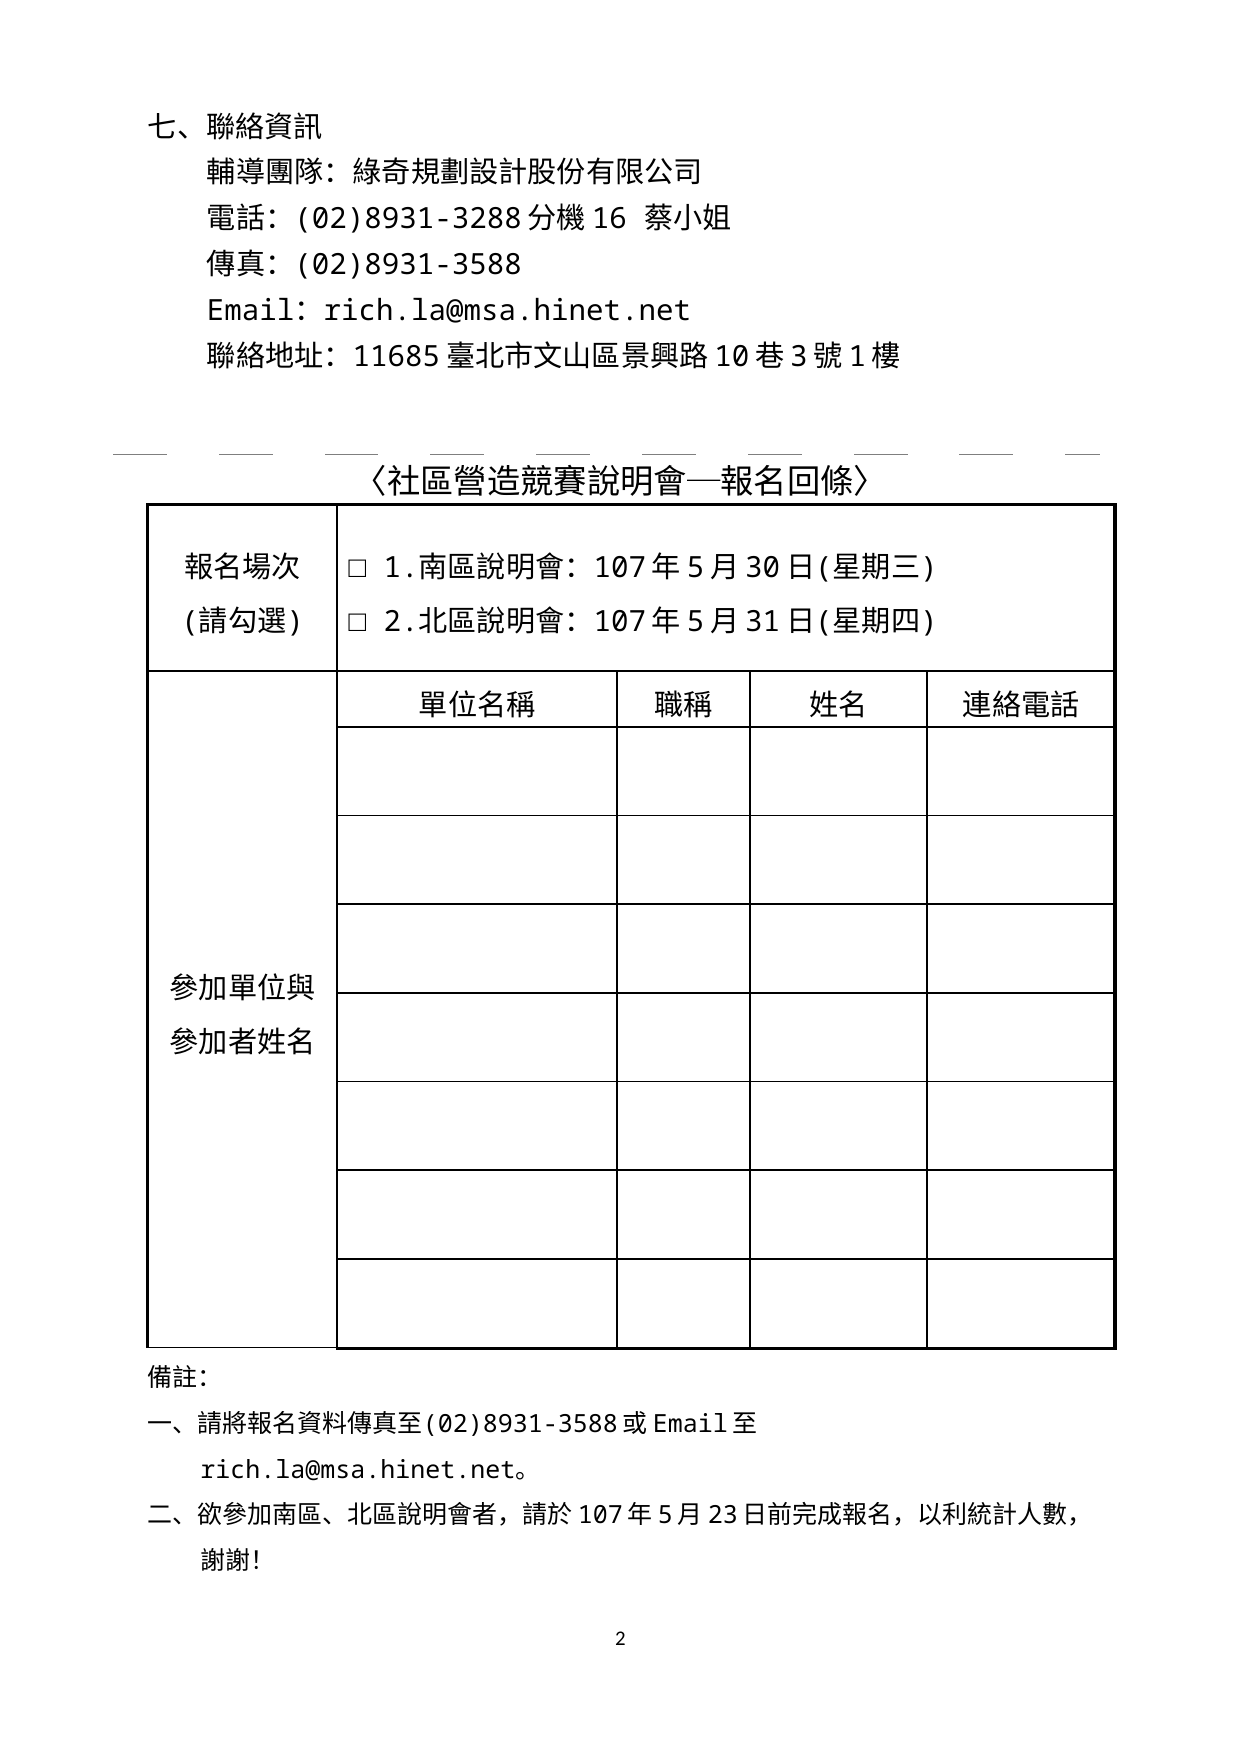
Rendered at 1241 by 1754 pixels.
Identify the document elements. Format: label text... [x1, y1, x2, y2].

table_cell [338, 728, 616, 815]
table_cell [618, 1082, 749, 1169]
table_cell [928, 905, 1113, 992]
table_cell [338, 1260, 616, 1347]
text 二、欲參加南區、北區說明會者，請於107年5月23日前完成報名，以利統計人數，謝謝！ [148, 1487, 1092, 1579]
table_cell [751, 728, 926, 815]
table_cell [928, 1171, 1113, 1258]
table_cell 連絡電話 [928, 672, 1113, 726]
text 七、聯絡資訊 [148, 100, 1092, 146]
text 〈社區營造競賽說明會─報名回條〉 [148, 446, 1092, 503]
table_cell [618, 905, 749, 992]
text 一、請將報名資料傳真至(02)8931-3588或Email至rich.la@msa.hinet.net。 [148, 1396, 1092, 1487]
table_cell [618, 816, 749, 903]
table_cell [751, 1171, 926, 1258]
table_cell 單位名稱 [338, 672, 616, 726]
table_header 報名場次 (請勾選) [149, 506, 336, 670]
table_cell 參加單位與參加者姓名 [149, 672, 336, 1347]
table_cell [751, 905, 926, 992]
text 電話：(02)8931-3288分機16 蔡小姐 [207, 192, 1092, 238]
table_cell [751, 1082, 926, 1169]
table_cell [928, 994, 1113, 1081]
table_cell [338, 816, 616, 903]
table_cell [751, 1260, 926, 1347]
text 備註： [148, 1350, 1092, 1396]
table_cell [618, 728, 749, 815]
table_cell [338, 905, 616, 992]
table_cell [338, 1082, 616, 1169]
table_cell [338, 994, 616, 1081]
table_cell [751, 994, 926, 1081]
table_cell [928, 728, 1113, 815]
text 傳真：(02)8931-3588 [207, 238, 1092, 284]
table_cell [618, 1260, 749, 1347]
table_cell [928, 816, 1113, 903]
table_header □ 1.南區說明會：107年5月30日(星期三) □ 2.北區說明會：107年5月31日(星期四) [338, 506, 1113, 670]
table_cell [751, 816, 926, 903]
text 聯絡地址：11685臺北市文山區景興路10巷3號1樓 [207, 329, 1092, 375]
text Email：rich.la@msa.hinet.net [207, 284, 1092, 329]
table_cell [338, 1171, 616, 1258]
table_cell [618, 994, 749, 1081]
text 輔導團隊：綠奇規劃設計股份有限公司 [207, 146, 1092, 192]
table_cell [618, 1171, 749, 1258]
table_cell [928, 1082, 1113, 1169]
table_cell [928, 1260, 1113, 1347]
table_cell 職稱 [618, 672, 749, 726]
table_cell 姓名 [751, 672, 926, 726]
